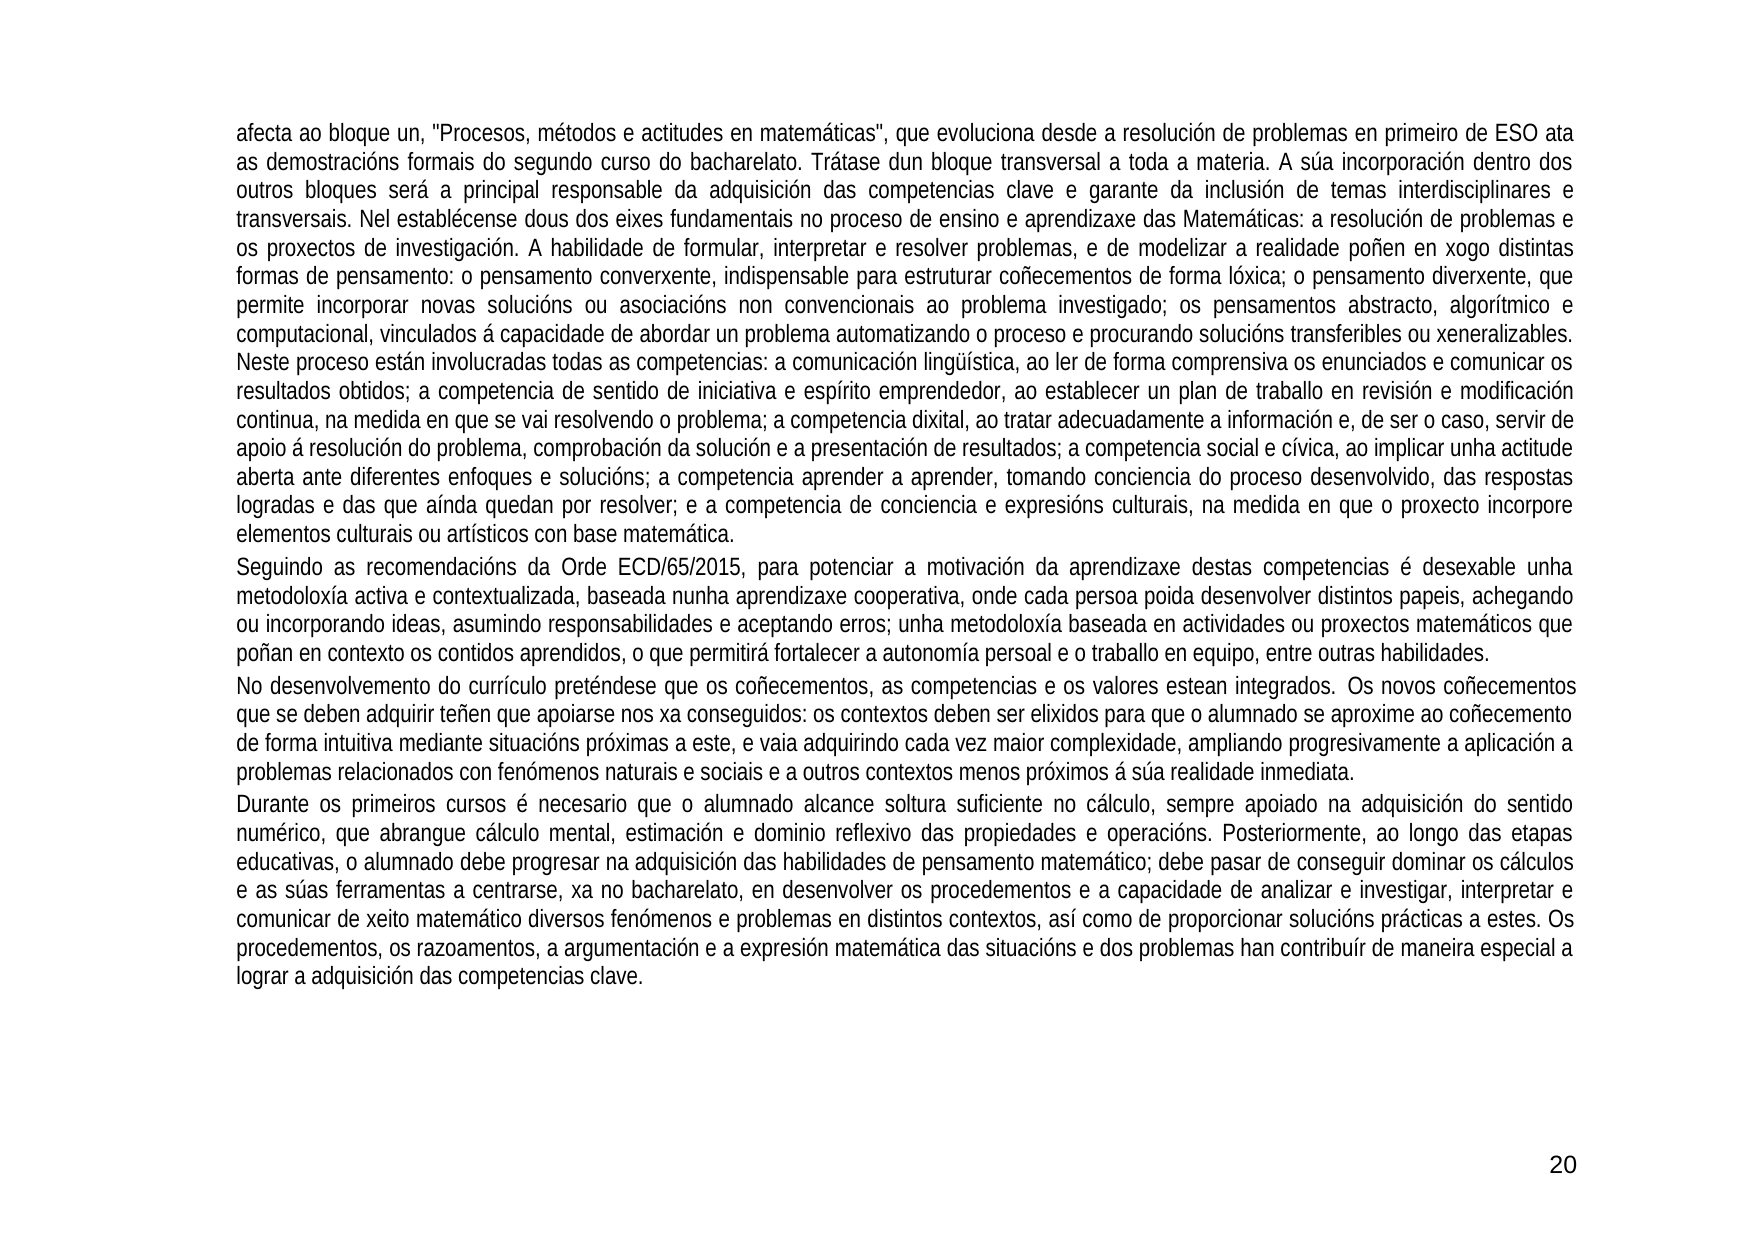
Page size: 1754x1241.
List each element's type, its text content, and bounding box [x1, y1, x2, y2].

text afecta ao bloque un, "Procesos, métodos e actitudes en matemáticas", que evoluciona desde a resolución de problemas en primeiro de ESO ata as demostracións formais do segundo curso do bacharelato. Trátase dun bloque transversal a toda a materia. A súa incorporación dentro dos outros bloques será a principal responsable da adquisición das competencias clave e garante da inclusión de temas interdisciplinares e transversais. Nel establécense dous dos eixes fundamentais no proceso de ensino e aprendizaxe das Matemáticas: a resolución de problemas e os proxectos de investigación. A habilidade de formular, interpretar e resolver problemas, e de modelizar a realidade poñen en xogo distintas formas de pensamento: o pensamento converxente, indispensable para estruturar coñecementos de forma lóxica; o pensamento diverxente, que permite incorporar novas solucións ou asociacións non convencionais ao problema investigado; os pensamentos abstracto, algorítmico e computacional, vinculados á capacidade de abordar un problema automatizando o proceso e procurando solucións transferibles ou xeneralizables. Neste proceso están involucradas todas as competencias: a comunicación lingüística, ao ler de forma comprensiva os enunciados e comunicar os resultados obtidos; a competencia de sentido de iniciativa e espírito emprendedor, ao establecer un plan de traballo en revisión e modificación continua, na medida en que se vai resolvendo o problema; a competencia dixital, ao tratar adecuadamente a información e, de ser o caso, servir de apoio á resolución do problema, comprobación da solución e a presentación de resultados; a competencia social e cívica, ao implicar unha actitude aberta ante diferentes enfoques e solucións; a competencia aprender a aprender, tomando conciencia do proceso desenvolvido, das respostas logradas e das que aínda quedan por resolver; e a competencia de conciencia e expresións culturais, na medida en que o proxecto incorpore elementos culturais ou artísticos con base matemática. [236, 118, 1577, 548]
text No desenvolvemento do currículo preténdese que os coñecementos, as competencias e os valores estean integrados. Os novos coñecementos que se deben adquirir teñen que apoiarse nos xa conseguidos: os contextos deben ser elixidos para que o alumnado se aproxime ao coñecemento de forma intuitiva mediante situacións próximas a este, e vaia adquirindo cada vez maior complexidade, ampliando progresivamente a aplicación a problemas relacionados con fenómenos naturais e sociais e a outros contextos menos próximos á súa realidade inmediata. [236, 671, 1577, 785]
text Seguindo as recomendacións da Orde ECD/65/2015, para potenciar a motivación da aprendizaxe destas competencias é desexable unha metodoloxía activa e contextualizada, baseada nunha aprendizaxe cooperativa, onde cada persoa poida desenvolver distintos papeis, achegando ou incorporando ideas, asumindo responsabilidades e aceptando erros; unha metodoloxía baseada en actividades ou proxectos matemáticos que poñan en contexto os contidos aprendidos, o que permitirá fortalecer a autonomía persoal e o traballo en equipo, entre outras habilidades. [236, 552, 1577, 667]
text Durante os primeiros cursos é necesario que o alumnado alcance soltura suficiente no cálculo, sempre apoiado na adquisición do sentido numérico, que abrangue cálculo mental, estimación e dominio reflexivo das propiedades e operacións. Posteriormente, ao longo das etapas educativas, o alumnado debe progresar na adquisición das habilidades de pensamento matemático; debe pasar de conseguir dominar os cálculos e as súas ferramentas a centrarse, xa no bacharelato, en desenvolver os procedementos e a capacidade de analizar e investigar, interpretar e comunicar de xeito matemático diversos fenómenos e problemas en distintos contextos, así como de proporcionar solucións prácticas a estes. Os procedementos, os razoamentos, a argumentación e a expresión matemática das situacións e dos problemas han contribuír de maneira especial a lograr a adquisición das competencias clave. [236, 789, 1577, 990]
